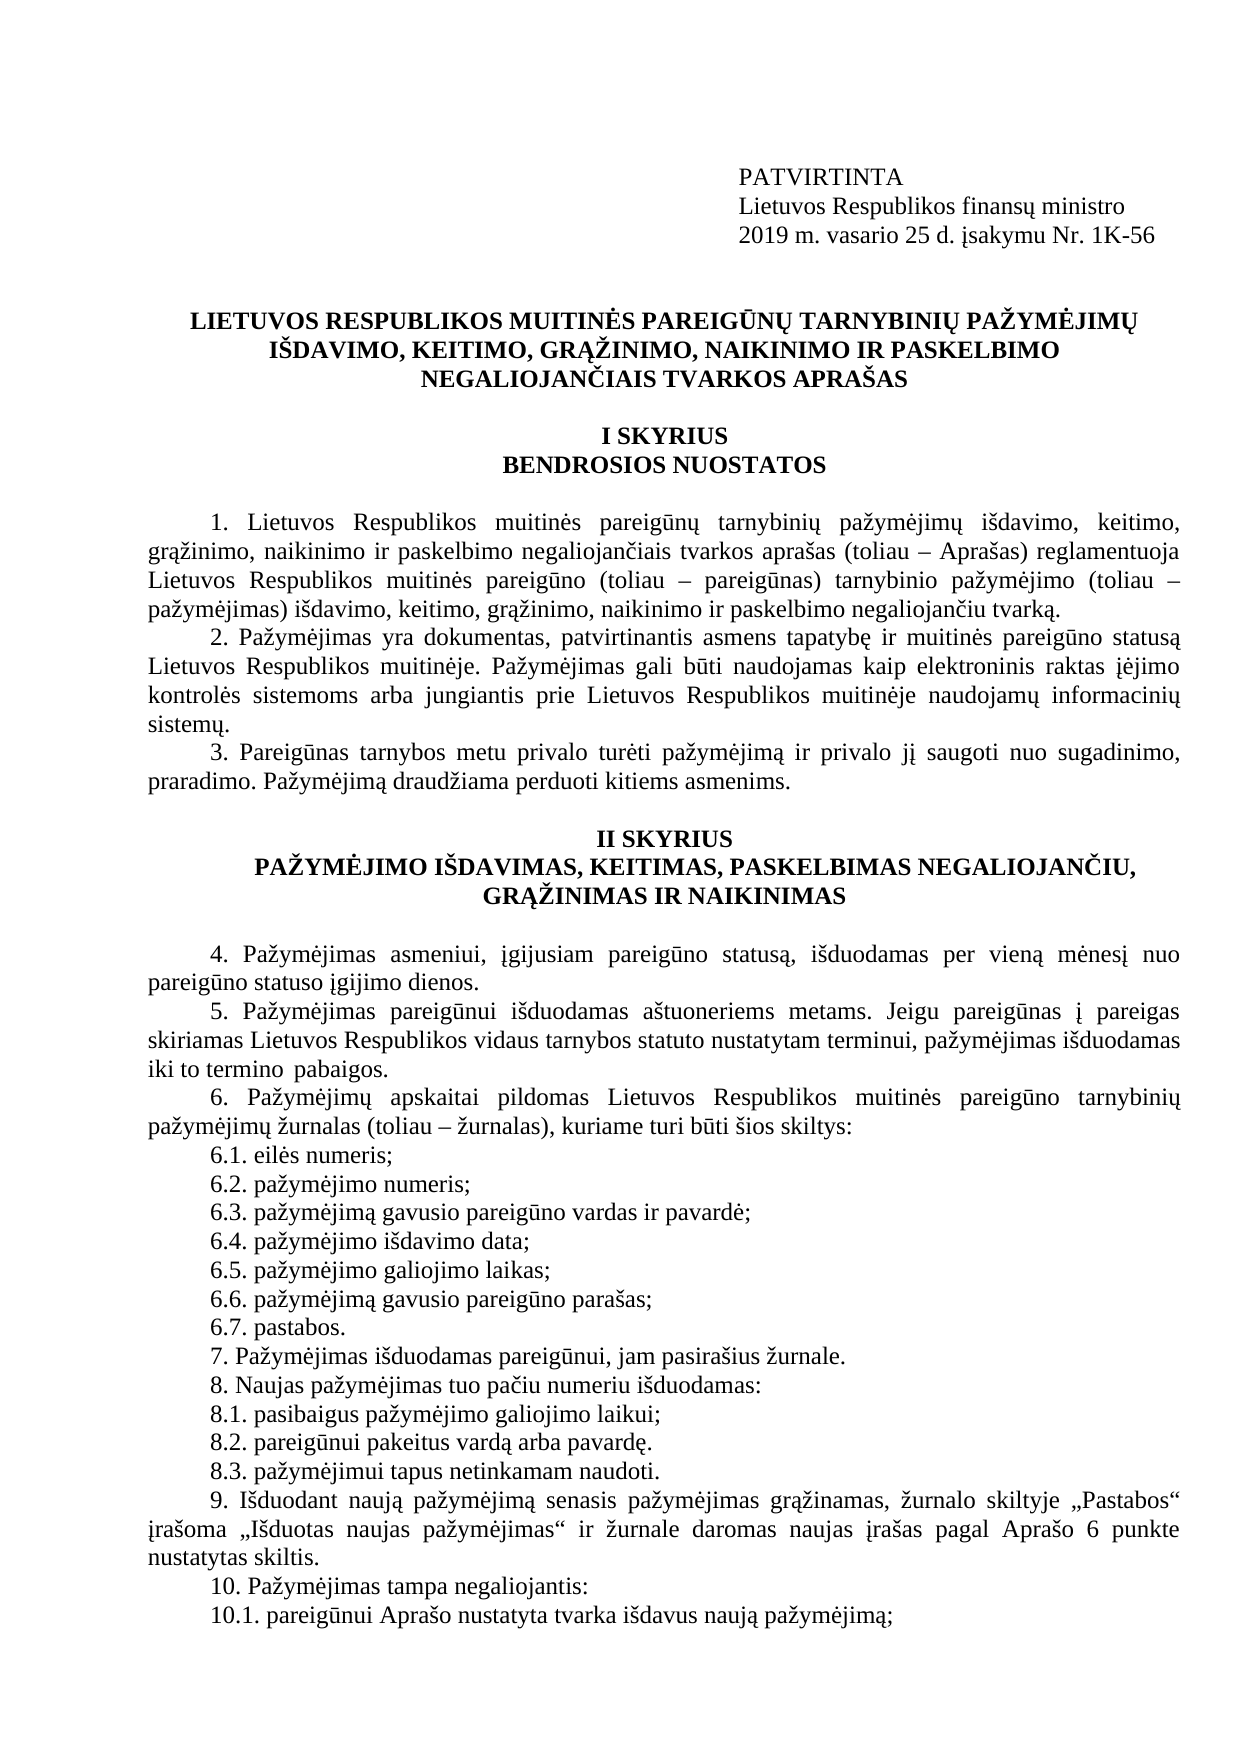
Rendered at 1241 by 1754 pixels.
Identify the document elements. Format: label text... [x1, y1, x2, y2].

text 2. Pažymėjimas yra dokumentas, patvirtinantis asmens tapatybę ir muitinės pareigūno statusą Lietuvos Respublikos muitinėje. Pažymėjimas gali būti naudojamas kaip elektroninis raktas įėjimo kontrolės sistemoms arba jungiantis prie Lietuvos Respublikos muitinėje naudojamų informacinių sistemų. [148, 622, 1181, 737]
text 6.3. pažymėjimą gavusio pareigūno vardas ir pavardė; [148, 1197, 1181, 1226]
text 10. Pažymėjimas tampa negaliojantis: [148, 1571, 1181, 1600]
text 3. Pareigūnas tarnybos metu privalo turėti pažymėjimą ir privalo jį saugoti nuo sugadinimo, praradimo. Pažymėjimą draudžiama perduoti kitiems asmenims. [148, 737, 1181, 795]
text PAŽYMĖJIMO IŠDAVIMAS, KEITIMAS, PASKELBIMAS NEGALIOJANČIU, GRĄŽINIMAS IR NAIKINIMAS [148, 852, 1181, 910]
text 6. Pažymėjimų apskaitai pildomas Lietuvos Respublikos muitinės pareigūno tarnybinių pažymėjimų žurnalas (toliau – žurnalas), kuriame turi būti šios skiltys: [148, 1082, 1181, 1140]
text 6.6. pažymėjimą gavusio pareigūno parašas; [148, 1284, 1181, 1312]
text BENDROSIOS NUOSTATOS [148, 450, 1181, 479]
text 6.4. pažymėjimo išdavimo data; [148, 1226, 1181, 1255]
text 7. Pažymėjimas išduodamas pareigūnui, jam pasirašius žurnale. [148, 1341, 1181, 1370]
text 4. Pažymėjimas asmeniui, įgijusiam pareigūno statusą, išduodamas per vieną mėnesį nuo pareigūno statuso įgijimo dienos. [148, 939, 1181, 996]
text 6.5. pažymėjimo galiojimo laikas; [148, 1255, 1181, 1284]
text 6.1. eilės numeris; [148, 1140, 1181, 1169]
text Lietuvos Respublikos finansų ministro [738, 191, 1181, 220]
text 6.2. pažymėjimo numeris; [148, 1169, 1181, 1197]
text 8.1. pasibaigus pažymėjimo galiojimo laikui; [148, 1399, 1181, 1427]
text I SKYRIUS [148, 421, 1181, 450]
text 8.2. pareigūnui pakeitus vardą arba pavardę. [148, 1427, 1181, 1456]
text 5. Pažymėjimas pareigūnui išduodamas aštuoneriems metams. Jeigu pareigūnas į pareigas skiriamas Lietuvos Respublikos vidaus tarnybos statuto nustatytam terminui, pažymėjimas išduodamas iki to termino pabaigos. [148, 996, 1181, 1082]
text 6.7. pastabos. [148, 1312, 1181, 1341]
text 8.3. pažymėjimui tapus netinkamam naudoti. [148, 1456, 1181, 1485]
text 10.1. pareigūnui Aprašo nustatyta tvarka išdavus naują pažymėjimą; [148, 1600, 1181, 1629]
text II SKYRIUS [148, 824, 1181, 852]
text 2019 m. vasario 25 d. įsakymu Nr. 1K-56 [148, 220, 1181, 249]
text LIETUVOS RESPUBLIKOS MUITINĖS PAREIGŪNŲ TARNYBINIŲ PAŽYMĖJIMŲ IŠDAVIMO, KEITIMO, GRĄŽINIMO, NAIKINIMO IR PASKELBIMO NEGALIOJANČIAIS TVARKOS APRAŠAS [148, 306, 1181, 392]
text 1. Lietuvos Respublikos muitinės pareigūnų tarnybinių pažymėjimų išdavimo, keitimo, grąžinimo, naikinimo ir paskelbimo negaliojančiais tvarkos aprašas (toliau – Aprašas) reglamentuoja Lietuvos Respublikos muitinės pareigūno (toliau – pareigūnas) tarnybinio pažymėjimo (toliau – pažymėjimas) išdavimo, keitimo, grąžinimo, naikinimo ir paskelbimo negaliojančiu tvarką. [148, 507, 1181, 622]
text 8. Naujas pažymėjimas tuo pačiu numeriu išduodamas: [148, 1370, 1181, 1399]
text PATVIRTINTA [738, 162, 1181, 191]
text 9. Išduodant naują pažymėjimą senasis pažymėjimas grąžinamas, žurnalo skiltyje „Pastabos“ įrašoma „Išduotas naujas pažymėjimas“ ir žurnale daromas naujas įrašas pagal Aprašo 6 punkte nustatytas skiltis. [148, 1485, 1181, 1571]
